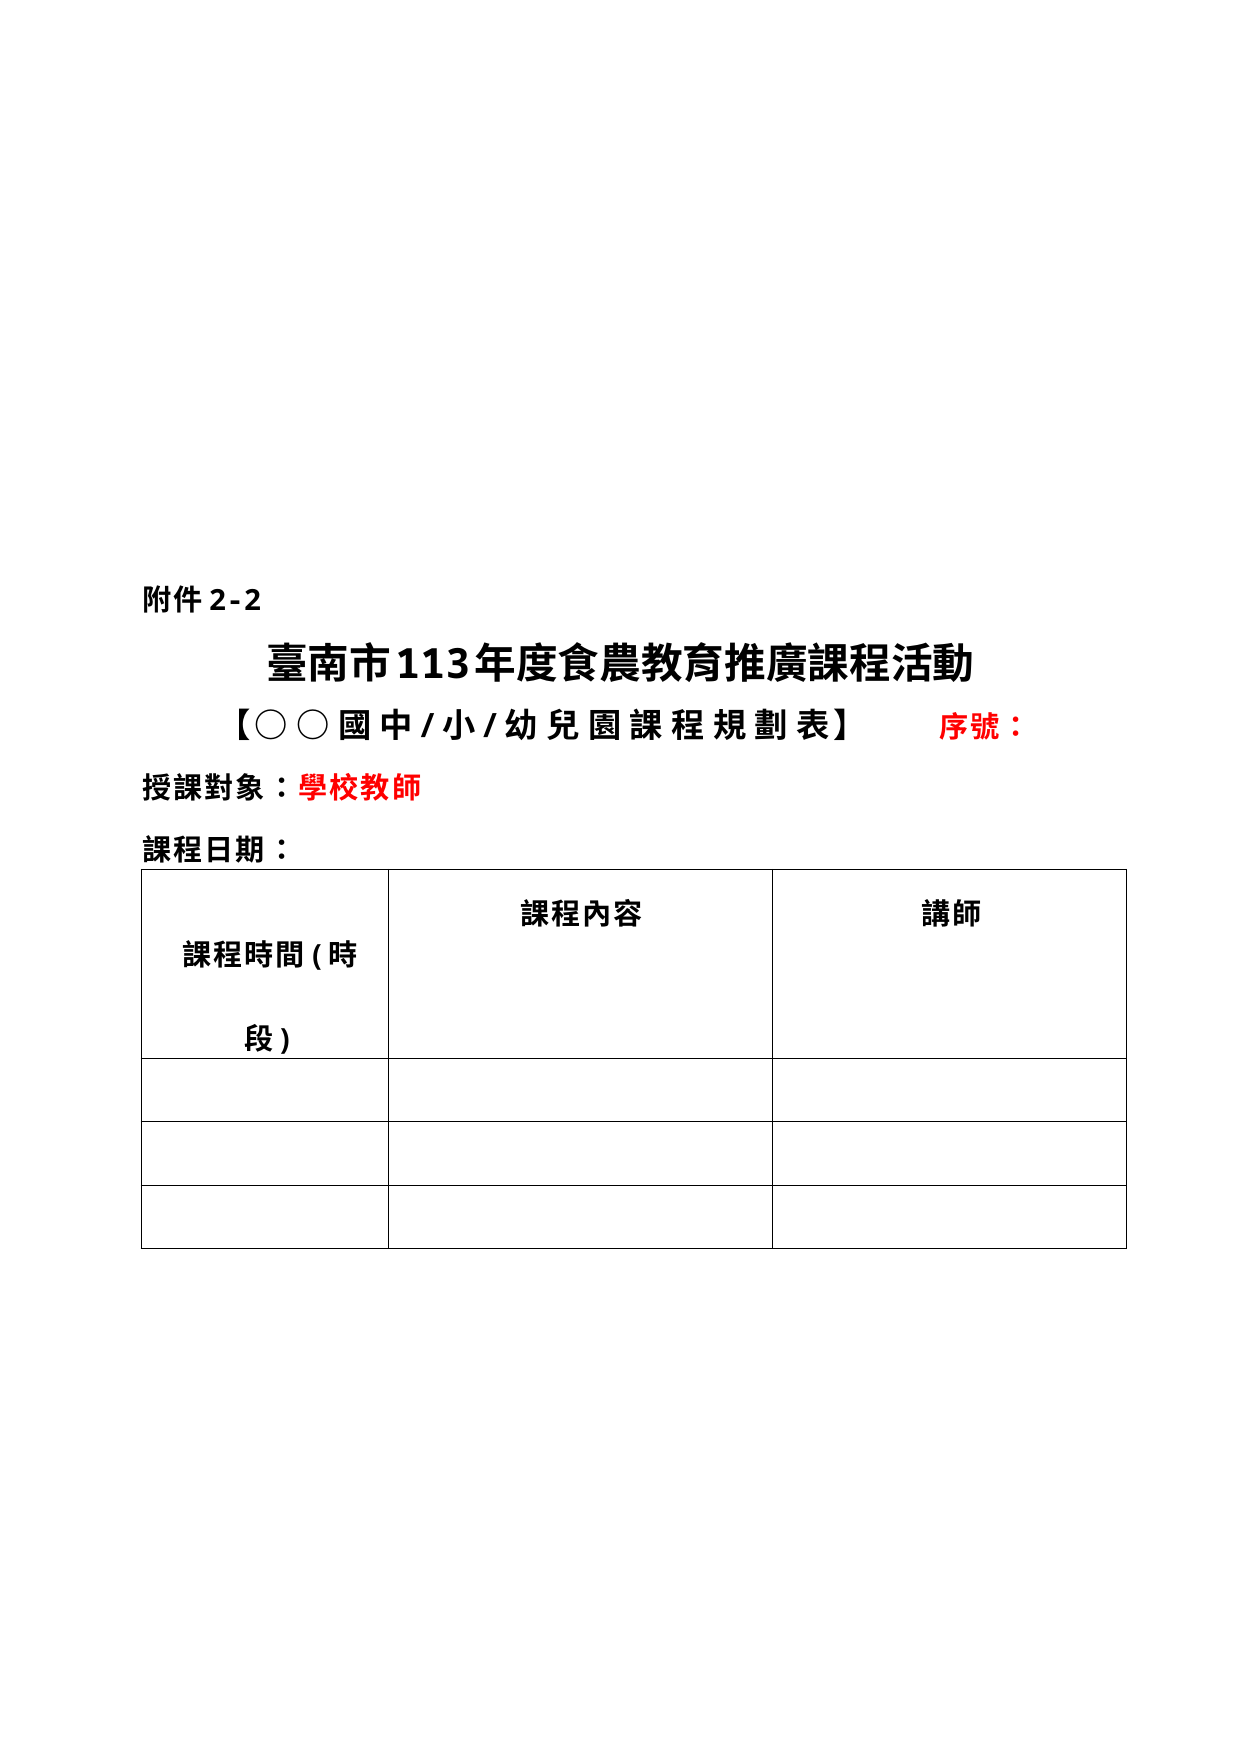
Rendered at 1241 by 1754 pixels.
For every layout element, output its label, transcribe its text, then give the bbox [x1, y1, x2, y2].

table_cell [389, 1122, 772, 1184]
table_header 課程內容 [389, 870, 772, 1057]
table_cell [142, 1122, 388, 1184]
text 【○○國中/小/幼兒園課程規劃表】 序號： [141, 681, 1099, 744]
table_header 講師 [773, 870, 1126, 1057]
table_cell [773, 1186, 1126, 1248]
table_cell [142, 1059, 388, 1121]
text 課程日期： [141, 806, 1099, 869]
text 授課對象：學校教師 [141, 744, 1099, 806]
table_cell [389, 1059, 772, 1121]
text 附件2-2 [141, 556, 1099, 619]
table_header 課程時間(時段) [142, 870, 388, 1057]
table_cell [773, 1059, 1126, 1121]
table_cell [389, 1186, 772, 1248]
table_cell [142, 1186, 388, 1248]
table_cell [773, 1122, 1126, 1184]
text 臺南市113年度食農教育推廣課程活動 [141, 619, 1099, 681]
